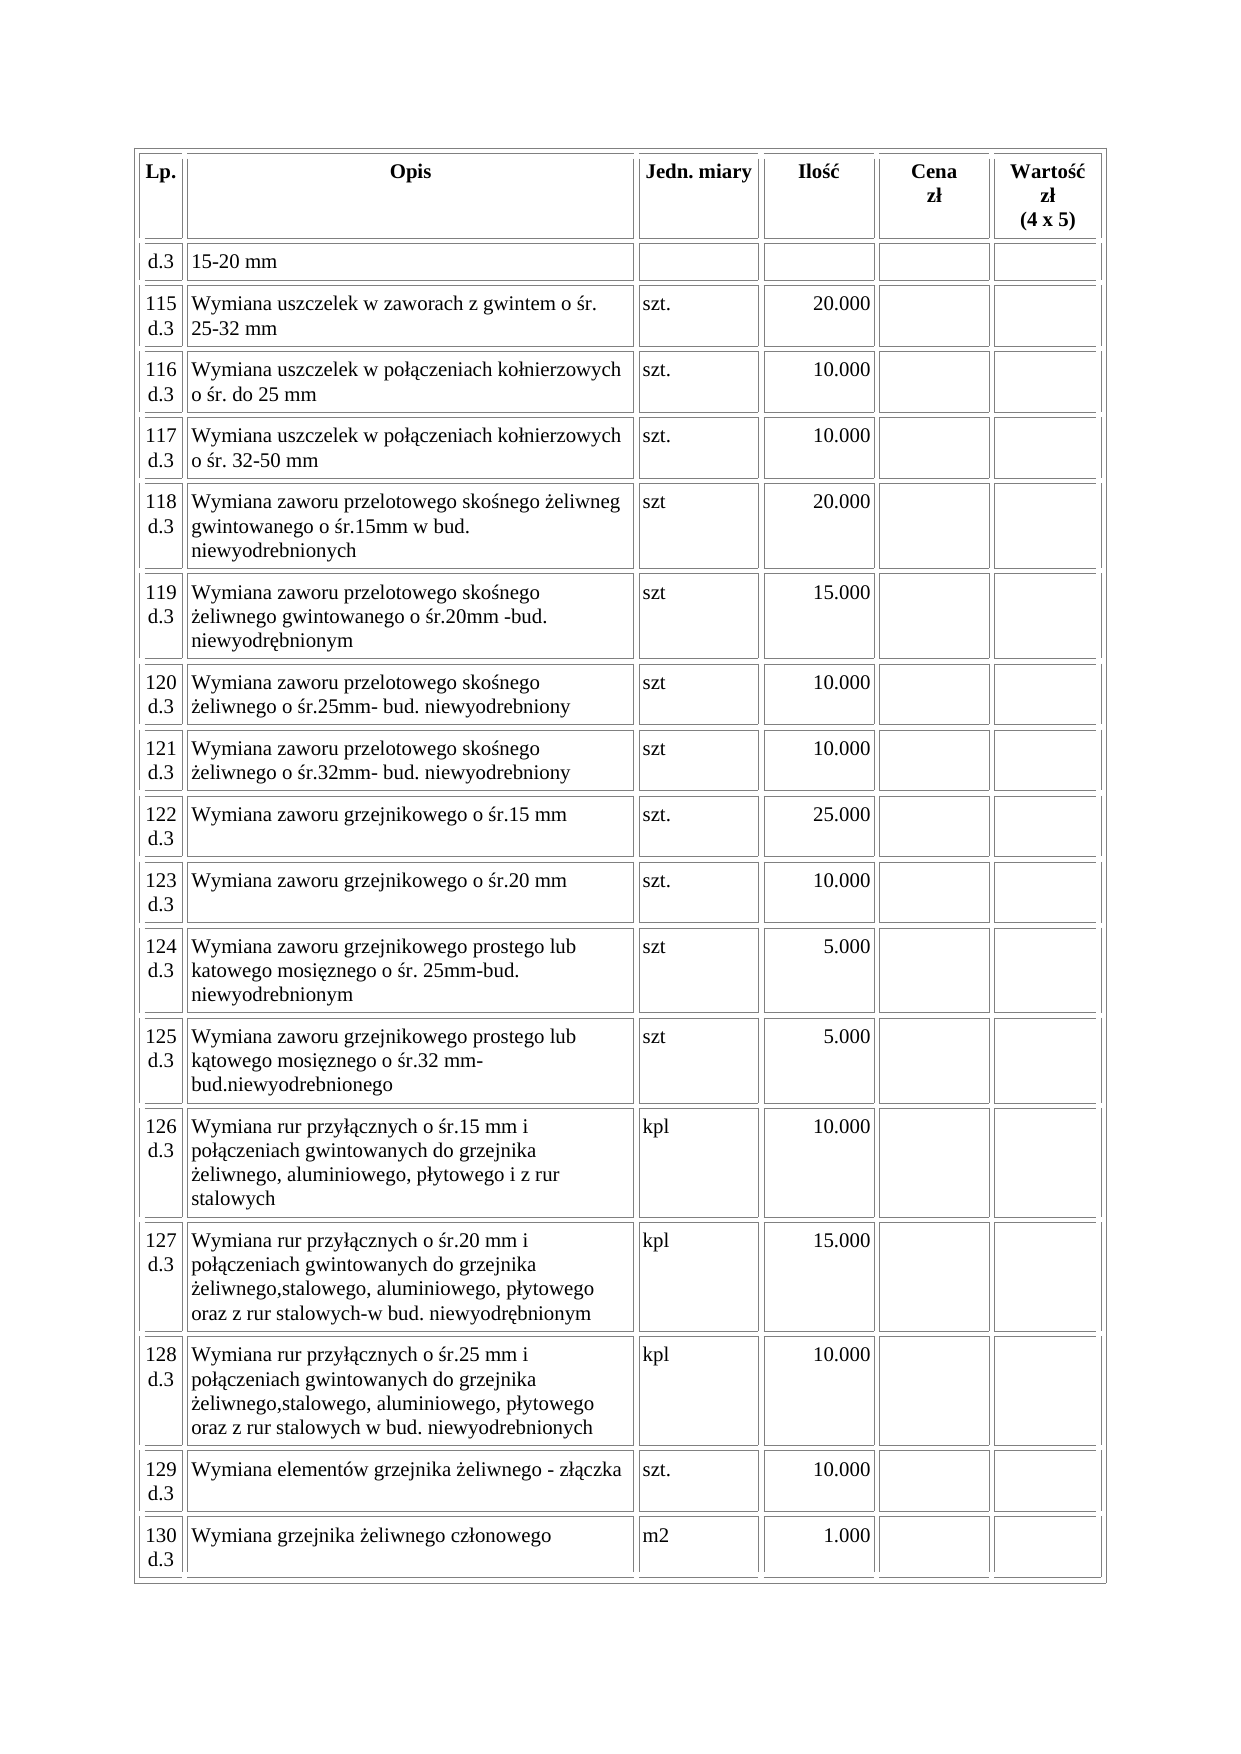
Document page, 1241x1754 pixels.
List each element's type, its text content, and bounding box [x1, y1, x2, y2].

table_cell 10.000 [761, 1445, 876, 1511]
table_cell [880, 418, 989, 478]
table_cell 126 d.3 [137, 1103, 185, 1217]
table_cell [876, 1217, 992, 1331]
table_cell szt. [636, 1445, 761, 1511]
table_cell [992, 478, 1103, 568]
table_cell 5.000 [761, 922, 876, 1012]
table_cell [636, 238, 761, 280]
table_cell Wymiana zaworu przelotowego skośnego żeliwnego gwintowanego o śr.20mm -bud. niewyodrębnionym [185, 568, 636, 658]
table_cell [876, 568, 992, 658]
table_cell Wymiana rur przyłącznych o śr.25 mm i połączeniach gwintowanych do grzejnika żeliwnego,stalowego, aluminiowego, płytowego oraz z rur stalowych w bud. niewyodrebnionych [185, 1331, 636, 1445]
table_cell Wymiana uszczelek w połączeniach kołnierzowych o śr. do 25 mm [185, 346, 636, 412]
table_cell 115 d.3 [137, 280, 185, 346]
table_cell 10.000 [761, 412, 876, 478]
table_cell [992, 922, 1103, 1012]
table_cell 10.000 [761, 1331, 876, 1445]
table_cell 117 d.3 [137, 412, 185, 478]
table_cell [992, 1012, 1103, 1102]
table_cell Wymiana elementów grzejnika żeliwnego - złączka [185, 1445, 636, 1511]
table_cell 120 d.3 [137, 658, 185, 724]
table_cell [876, 1445, 992, 1511]
table_cell 1.000 [761, 1511, 876, 1577]
table_cell 119 d.3 [137, 568, 185, 658]
table_cell kpl [636, 1217, 761, 1331]
table_cell 125 d.3 [137, 1012, 185, 1102]
table_cell [992, 856, 1103, 922]
table_cell [880, 797, 989, 856]
table_header Cena zł [876, 149, 992, 238]
table_cell szt. [636, 280, 761, 346]
table_cell [992, 790, 1103, 856]
table_cell [876, 412, 992, 478]
table_cell 116 d.3 [137, 346, 185, 412]
table_cell [880, 1451, 989, 1511]
table_header Jedn. miary [636, 149, 761, 238]
table_cell [761, 238, 876, 280]
table_cell [992, 280, 1103, 346]
table_cell 10.000 [761, 856, 876, 922]
table_cell [880, 1223, 989, 1331]
table_cell [876, 238, 992, 280]
table_cell szt. [636, 346, 761, 412]
table_cell [992, 1103, 1103, 1217]
table_cell [876, 1331, 992, 1445]
table_cell szt. [636, 856, 761, 922]
table_cell 15-20 mm [185, 238, 636, 280]
table_cell [880, 1337, 989, 1445]
table_cell kpl [636, 1103, 761, 1217]
table_cell [880, 929, 989, 1012]
table_cell 122 d.3 [137, 790, 185, 856]
table_cell 15.000 [761, 1217, 876, 1331]
table_cell 10.000 [761, 346, 876, 412]
table_cell 127 d.3 [137, 1217, 185, 1331]
table_cell [876, 1511, 992, 1577]
table_cell 130 d.3 [137, 1511, 185, 1577]
table_cell 129 d.3 [137, 1445, 185, 1511]
table_cell [992, 658, 1103, 724]
table_cell [992, 1331, 1103, 1445]
table_cell [992, 346, 1103, 412]
table_cell [880, 863, 989, 922]
table_cell Wymiana uszczelek w zaworach z gwintem o śr. 25-32 mm [185, 280, 636, 346]
table_cell 10.000 [761, 658, 876, 724]
table_cell szt. [636, 412, 761, 478]
table_cell 10.000 [761, 1103, 876, 1217]
table_cell [880, 1019, 989, 1102]
table_cell [992, 412, 1103, 478]
table_cell [992, 724, 1103, 790]
table_cell [992, 238, 1103, 280]
table_cell Wymiana zaworu grzejnikowego prostego lub katowego mosięznego o śr. 25mm-bud. niewyodrebnionym [185, 922, 636, 1012]
table_cell [880, 574, 989, 658]
table_cell Wymiana zaworu przelotowego skośnego żeliwnego o śr.25mm- bud. niewyodrebniony [185, 658, 636, 724]
table_cell Wymiana grzejnika żeliwnego członowego [185, 1511, 636, 1577]
table_cell szt [636, 658, 761, 724]
table_cell Wymiana rur przyłącznych o śr.20 mm i połączeniach gwintowanych do grzejnika żeliwnego,stalowego, aluminiowego, płytowego oraz z rur stalowych-w bud. niewyodrębnionym [185, 1217, 636, 1331]
table_cell [880, 352, 989, 412]
table_cell Wymiana zaworu przelotowego skośnego żeliwneg gwintowanego o śr.15mm w bud. niewyodrebnionych [185, 478, 636, 568]
table_cell [876, 724, 992, 790]
table_cell 20.000 [761, 478, 876, 568]
table_cell m2 [636, 1511, 761, 1577]
table_cell 124 d.3 [137, 922, 185, 1012]
table_header Ilość [761, 149, 876, 238]
table_header Opis [185, 149, 636, 238]
table_cell 5.000 [761, 1012, 876, 1102]
table_cell [880, 1109, 989, 1217]
table_cell szt. [636, 790, 761, 856]
table_cell [880, 244, 989, 280]
table_cell [876, 922, 992, 1012]
table_cell [876, 790, 992, 856]
table_cell [876, 346, 992, 412]
table_cell [876, 478, 992, 568]
table_cell Wymiana rur przyłącznych o śr.15 mm i połączeniach gwintowanych do grzejnika żeliwnego, aluminiowego, płytowego i z rur stalowych [185, 1103, 636, 1217]
table_cell Wymiana uszczelek w połączeniach kołnierzowych o śr. 32-50 mm [185, 412, 636, 478]
table_cell Wymiana zaworu grzejnikowego prostego lub kątowego mosięznego o śr.32 mm- bud.niewyodrebnionego [185, 1012, 636, 1102]
table_cell [880, 484, 989, 568]
table_cell Wymiana zaworu grzejnikowego o śr.20 mm [185, 856, 636, 922]
table_cell 20.000 [761, 280, 876, 346]
table_cell 118 d.3 [137, 478, 185, 568]
table_cell [992, 1511, 1103, 1577]
table_cell [880, 286, 989, 346]
table_cell 25.000 [761, 790, 876, 856]
table_cell [992, 1217, 1103, 1331]
table_cell [992, 1445, 1103, 1511]
table_header Lp. [137, 149, 185, 238]
table_cell Wymiana zaworu grzejnikowego o śr.15 mm [185, 790, 636, 856]
table_cell [880, 665, 989, 724]
table_cell 128 d.3 [137, 1331, 185, 1445]
table_cell d.3 [137, 238, 185, 280]
table_cell [880, 731, 989, 790]
table_cell Wymiana zaworu przelotowego skośnego żeliwnego o śr.32mm- bud. niewyodrebniony [185, 724, 636, 790]
table_cell szt [636, 478, 761, 568]
table_cell [876, 1012, 992, 1102]
table_cell 121 d.3 [137, 724, 185, 790]
table_cell szt [636, 1012, 761, 1102]
table_cell szt [636, 922, 761, 1012]
table_cell [876, 280, 992, 346]
table_cell [992, 568, 1103, 658]
table_cell [876, 1103, 992, 1217]
table_cell 15.000 [761, 568, 876, 658]
table_cell 10.000 [761, 724, 876, 790]
table_cell kpl [636, 1331, 761, 1445]
table_cell [876, 658, 992, 724]
table_cell szt [636, 568, 761, 658]
table_cell [876, 856, 992, 922]
table_cell 123 d.3 [137, 856, 185, 922]
table_cell szt [636, 724, 761, 790]
table_header Wartość zł (4 x 5) [992, 149, 1103, 238]
